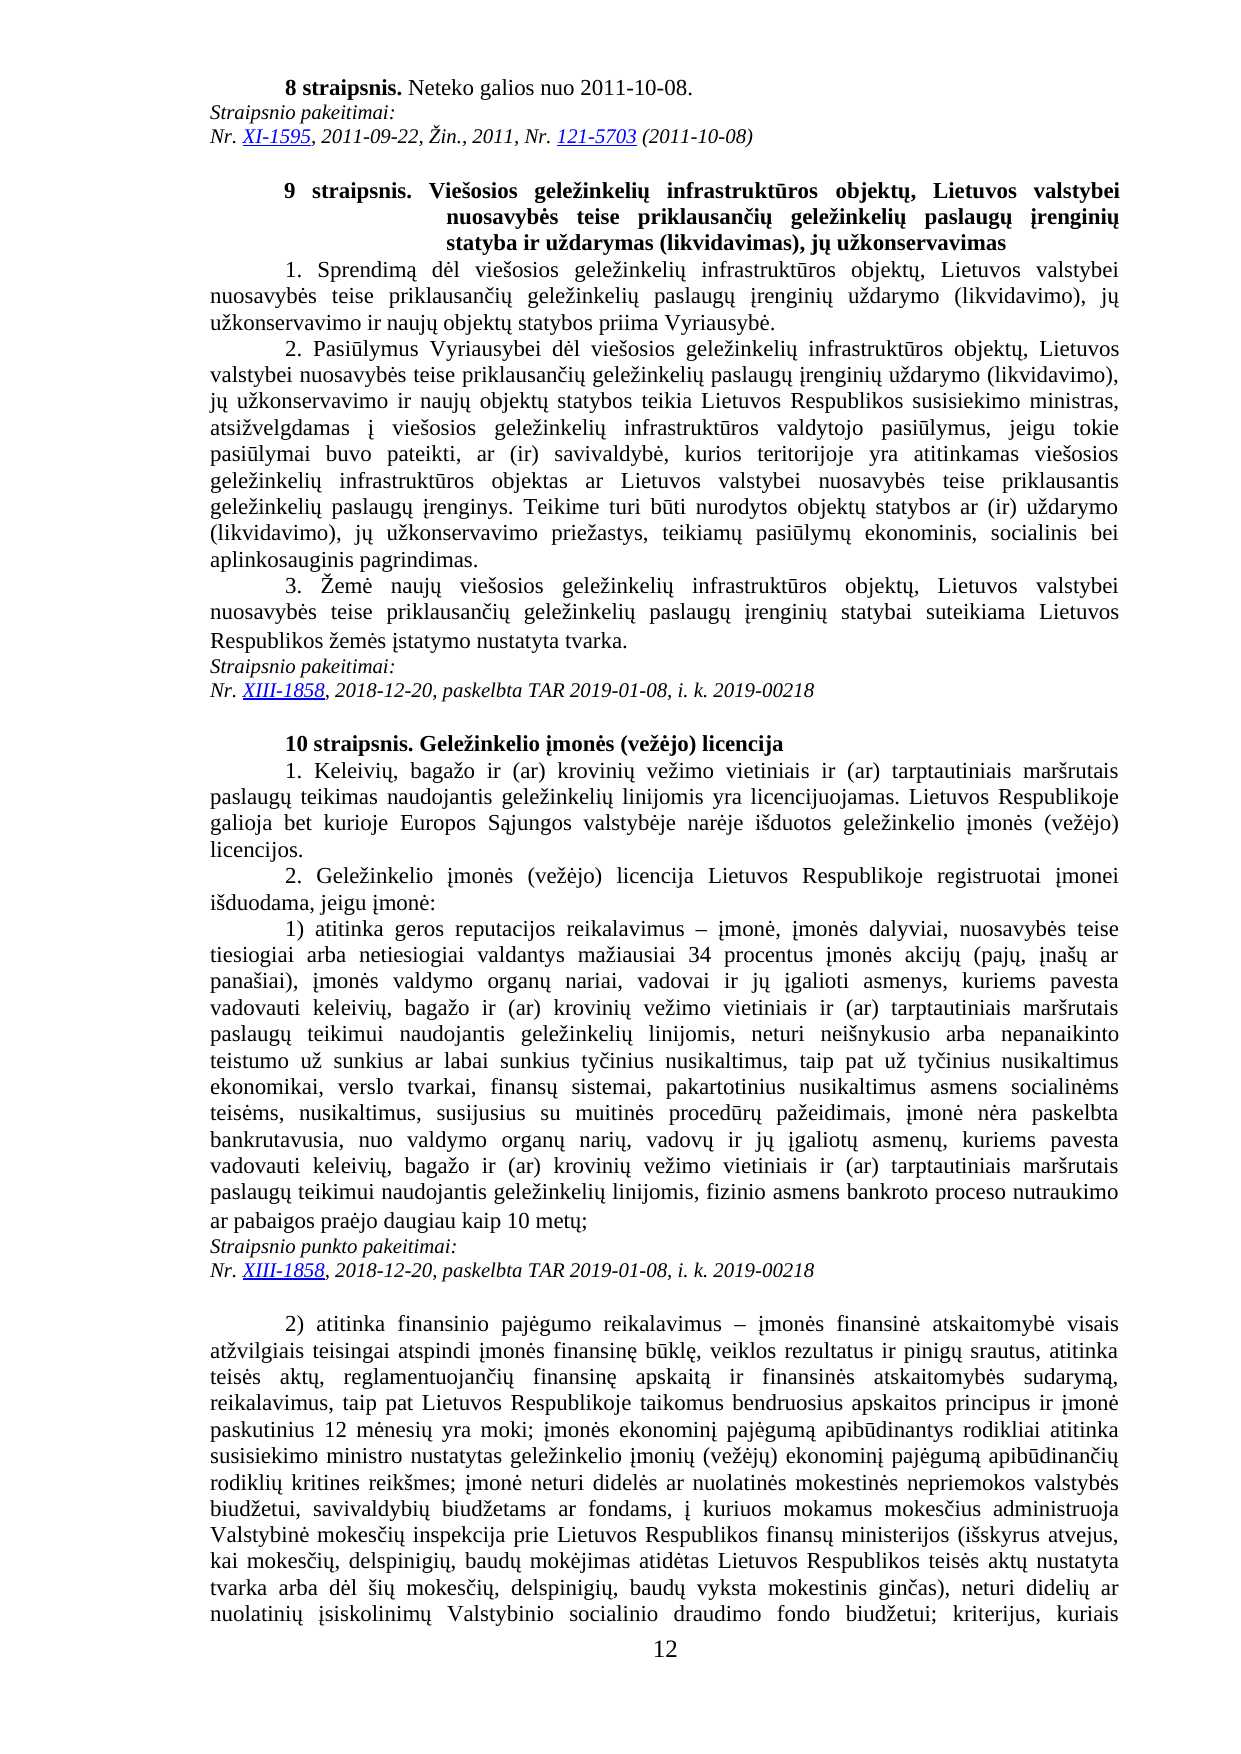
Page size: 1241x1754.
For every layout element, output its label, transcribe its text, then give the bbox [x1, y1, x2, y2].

text 3. Žemė naujų viešosios geležinkelių infrastruktūros objektų, Lietuvos valstybei nuosavybės teise priklausančių geležinkelių paslaugų įrenginių statybai suteikiama Lietuvos Respublikos žemės įstatymo nustatyta tvarka. [210, 572, 1120, 653]
text Straipsnio pakeitimai: [210, 100, 1120, 124]
text Nr. XI-1595, 2011-09-22, Žin., 2011, Nr. 121-5703 (2011-10-08) [210, 124, 1120, 148]
text 1) atitinka geros reputacijos reikalavimus – įmonė, įmonės dalyviai, nuosavybės teise tiesiogiai arba netiesiogiai valdantys mažiausiai 34 procentus įmonės akcijų (pajų, įnašų ar panašiai), įmonės valdymo organų nariai, vadovai ir jų įgalioti asmenys, kuriems pavesta vadovauti keleivių, bagažo ir (ar) krovinių vežimo vietiniais ir (ar) tarptautiniais maršrutais paslaugų teikimui naudojantis geležinkelių linijomis, neturi neišnykusio arba nepanaikinto teistumo už sunkius ar labai sunkius tyčinius nusikaltimus, taip pat už tyčinius nusikaltimus ekonomikai, verslo tvarkai, finansų sistemai, pakartotinius nusikaltimus asmens socialinėms teisėms, nusikaltimus, susijusius su muitinės procedūrų pažeidimais, įmonė nėra paskelbta bankrutavusia, nuo valdymo organų narių, vadovų ir jų įgaliotų asmenų, kuriems pavesta vadovauti keleivių, bagažo ir (ar) krovinių vežimo vietiniais ir (ar) tarptautiniais maršrutais paslaugų teikimui naudojantis geležinkelių linijomis, fizinio asmens bankroto proceso nutraukimo ar pabaigos praėjo daugiau kaip 10 metų; [210, 915, 1120, 1233]
text 10 straipsnis. Geležinkelio įmonės (vežėjo) licencija [210, 730, 1120, 757]
text 1. Sprendimą dėl viešosios geležinkelių infrastruktūros objektų, Lietuvos valstybei nuosavybės teise priklausančių geležinkelių paslaugų įrenginių uždarymo (likvidavimo), jų užkonservavimo ir naujų objektų statybos priima Vyriausybė. [210, 256, 1120, 335]
text 2) atitinka finansinio pajėgumo reikalavimus – įmonės finansinė atskaitomybė visais atžvilgiais teisingai atspindi įmonės finansinę būklę, veiklos rezultatus ir pinigų srautus, atitinka teisės aktų, reglamentuojančių finansinę apskaitą ir finansinės atskaitomybės sudarymą, reikalavimus, taip pat Lietuvos Respublikoje taikomus bendruosius apskaitos principus ir įmonė paskutinius 12 mėnesių yra moki; įmonės ekonominį pajėgumą apibūdinantys rodikliai atitinka susisiekimo ministro nustatytas geležinkelio įmonių (vežėjų) ekonominį pajėgumą apibūdinančių rodiklių kritines reikšmes; įmonė neturi didelės ar nuolatinės mokestinės nepriemokos valstybės biudžetui, savivaldybių biudžetams ar fondams, į kuriuos mokamus mokesčius administruoja Valstybinė mokesčių inspekcija prie Lietuvos Respublikos finansų ministerijos (išskyrus atvejus, kai mokesčių, delspinigių, baudų mokėjimas atidėtas Lietuvos Respublikos teisės aktų nustatyta tvarka arba dėl šių mokesčių, delspinigių, baudų vyksta mokestinis ginčas), neturi didelių ar nuolatinių įsiskolinimų Valstybinio socialinio draudimo fondo biudžetui; kriterijus, kuriais [210, 1310, 1120, 1627]
text 2. Geležinkelio įmonės (vežėjo) licencija Lietuvos Respublikoje registruotai įmonei išduodama, jeigu įmonė: [210, 862, 1120, 915]
text 2. Pasiūlymus Vyriausybei dėl viešosios geležinkelių infrastruktūros objektų, Lietuvos valstybei nuosavybės teise priklausančių geležinkelių paslaugų įrenginių uždarymo (likvidavimo), jų užkonservavimo ir naujų objektų statybos teikia Lietuvos Respublikos susisiekimo ministras, atsižvelgdamas į viešosios geležinkelių infrastruktūros valdytojo pasiūlymus, jeigu tokie pasiūlymai buvo pateikti, ar (ir) savivaldybė, kurios teritorijoje yra atitinkamas viešosios geležinkelių infrastruktūros objektas ar Lietuvos valstybei nuosavybės teise priklausantis geležinkelių paslaugų įrenginys. Teikime turi būti nurodytos objektų statybos ar (ir) uždarymo (likvidavimo), jų užkonservavimo priežastys, teikiamų pasiūlymų ekonominis, socialinis bei aplinkosauginis pagrindimas. [210, 335, 1120, 572]
text Nr. XIII-1858, 2018-12-20, paskelbta TAR 2019-01-08, i. k. 2019-00218 [210, 1258, 1120, 1282]
text 9 straipsnis. Viešosios geležinkelių infrastruktūros objektų, Lietuvos valstybei nuosavybės teise priklausančių geležinkelių paslaugų įrenginių statyba ir uždarymas (likvidavimas), jų užkonservavimas [284, 177, 1120, 256]
text Straipsnio punkto pakeitimai: [210, 1233, 1120, 1258]
text Straipsnio pakeitimai: [210, 653, 1120, 678]
text 1. Keleivių, bagažo ir (ar) krovinių vežimo vietiniais ir (ar) tarptautiniais maršrutais paslaugų teikimas naudojantis geležinkelių linijomis yra licencijuojamas. Lietuvos Respublikoje galioja bet kurioje Europos Sąjungos valstybėje narėje išduotos geležinkelio įmonės (vežėjo) licencijos. [210, 757, 1120, 862]
text 8 straipsnis. Neteko galios nuo 2011-10-08. [210, 73, 1120, 100]
text Nr. XIII-1858, 2018-12-20, paskelbta TAR 2019-01-08, i. k. 2019-00218 [210, 678, 1120, 702]
